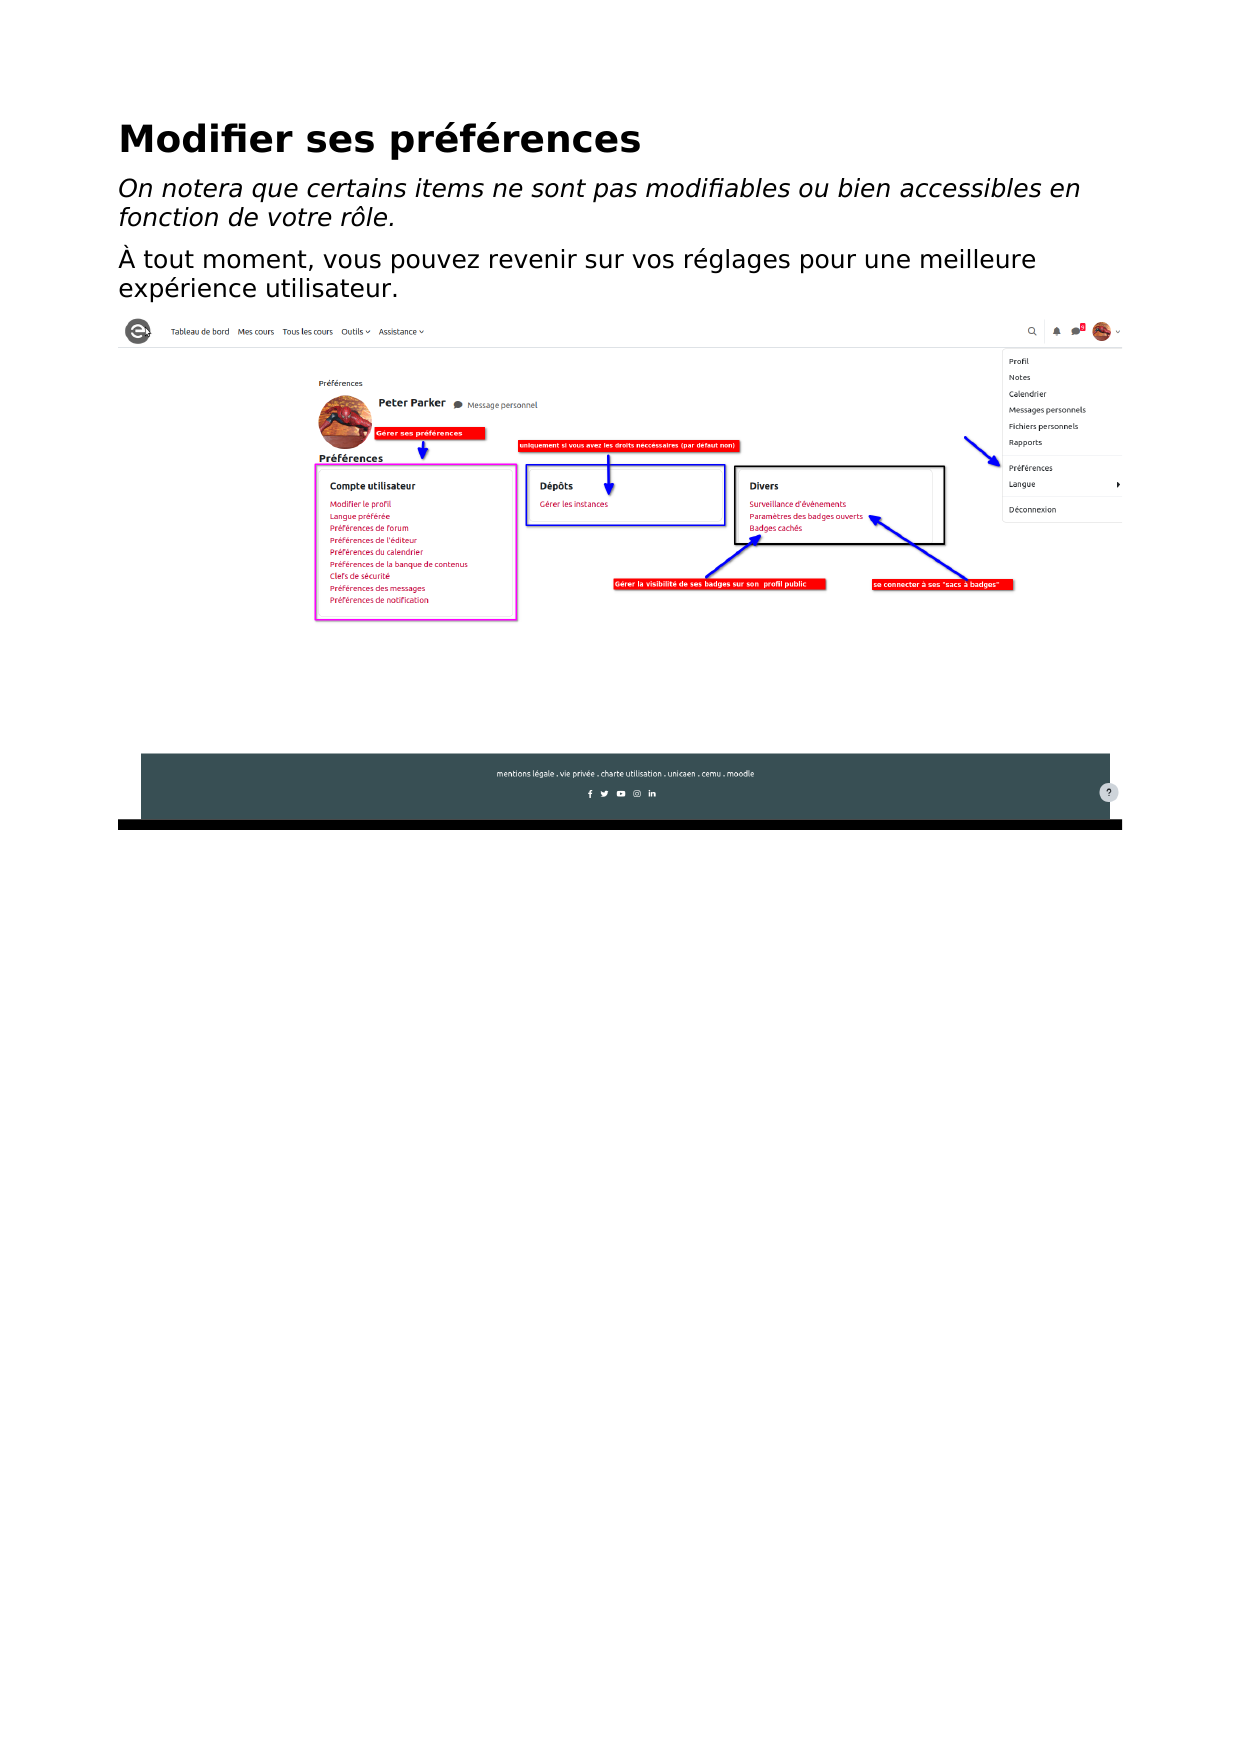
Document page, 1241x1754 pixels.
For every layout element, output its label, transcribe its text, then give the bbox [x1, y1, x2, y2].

text On notera que certains items ne sont pas modifiables ou bien accessibles en fonction de votre rôle. [118, 174, 1122, 233]
picture [118, 316, 1123, 830]
text À tout moment, vous pouvez revenir sur vos réglages pour une meilleure expérience utilisateur. [118, 245, 1122, 303]
subtitle Modifier ses préférences [118, 118, 1122, 162]
